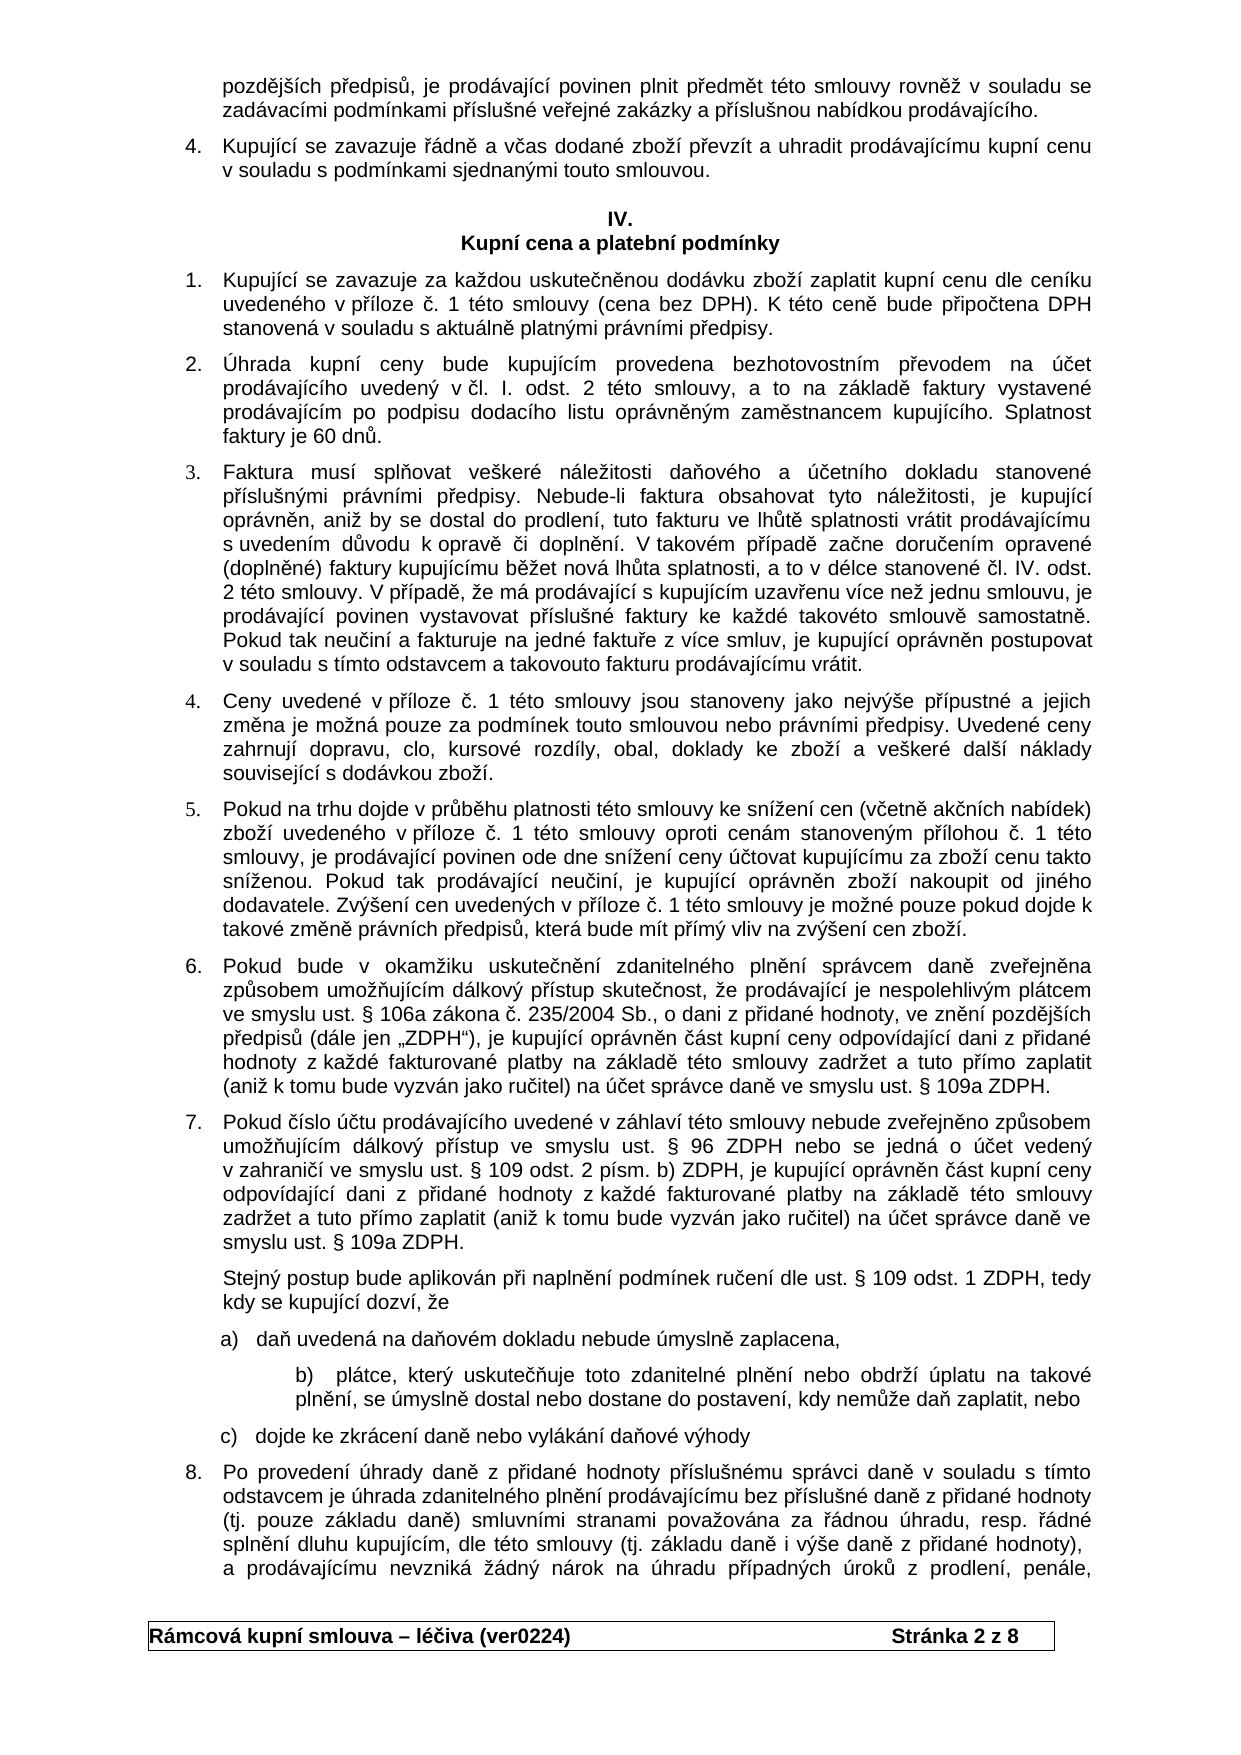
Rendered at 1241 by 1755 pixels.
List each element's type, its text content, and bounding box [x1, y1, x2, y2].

list Kupující se zavazuje za každou uskutečněnou dodávku zboží zaplatit kupní cenu dle ceníku uvedeného v příloze č. 1 této smlouvy (cena bez DPH). K této ceně bude připočtena DPH stanovená v souladu s aktuálně platnými právními předpisy. [185, 267, 1093, 339]
text a) daň uvedená na daňovém dokladu nebude úmyslně zaplacena, [148, 1327, 1093, 1351]
text Kupní cena a platební podmínky [148, 231, 1093, 255]
list Pokud bude v okamžiku uskutečnění zdanitelného plnění správcem daně zveřejněna způsobem umožňujícím dálkový přístup skutečnost, že prodávající je nespolehlivým plátcem ve smyslu ust. § 106a zákona č. 235/2004 Sb., o dani z přidané hodnoty, ve znění pozdějších předpisů (dále jen „ZDPH“), je kupující oprávněn část kupní ceny odpovídající dani z přidané hodnoty z každé fakturované platby na základě této smlouvy zadržet a tuto přímo zaplatit (aniž k tomu bude vyzván jako ručitel) na účet správce daně ve smyslu ust. § 109a ZDPH. [185, 954, 1093, 1097]
list Faktura musí splňovat veškeré náležitosti daňového a účetního dokladu stanovené příslušnými právními předpisy. Nebude-li faktura obsahovat tyto náležitosti, je kupující oprávněn, aniž by se dostal do prodlení, tuto fakturu ve lhůtě splatnosti vrátit prodávajícímu s uvedením důvodu k opravě či doplnění. V takovém případě začne doručením opravené (doplněné) faktury kupujícímu běžet nová lhůta splatnosti, a to v délce stanovené čl. IV. odst. 2 této smlouvy. V případě, že má prodávající s kupujícím uzavřenu více než jednu smlouvu, je prodávající povinen vystavovat příslušné faktury ke každé takovéto smlouvě samostatně. Pokud tak neučiní a fakturuje na jedné faktuře z více smluv, je kupující oprávněn postupovat v souladu s tímto odstavcem a takovouto fakturu prodávajícímu vrátit. [185, 460, 1093, 676]
list Ceny uvedené v příloze č. 1 této smlouvy jsou stanoveny jako nejvýše přípustné a jejich změna je možná pouze za podmínek touto smlouvou nebo právními předpisy. Uvedené ceny zahrnují dopravu, clo, kursové rozdíly, obal, doklady ke zboží a veškeré další náklady související s dodávkou zboží. [185, 688, 1093, 784]
list Pokud číslo účtu prodávajícího uvedené v záhlaví této smlouvy nebude zveřejněno způsobem umožňujícím dálkový přístup ve smyslu ust. § 96 ZDPH nebo se jedná o účet vedený v zahraničí ve smyslu ust. § 109 odst. 2 písm. b) ZDPH, je kupující oprávněn část kupní ceny odpovídající dani z přidané hodnoty z každé fakturované platby na základě této smlouvy zadržet a tuto přímo zaplatit (aniž k tomu bude vyzván jako ručitel) na účet správce daně ve smyslu ust. § 109a ZDPH. [185, 1110, 1093, 1254]
text Stejný postup bude aplikován při naplnění podmínek ručení dle ust. § 109 odst. 1 ZDPH, tedy kdy se kupující dozví, že [223, 1266, 1093, 1314]
list Úhrada kupní ceny bude kupujícím provedena bezhotovostním převodem na účet prodávajícího uvedený v čl. I. odst. 2 této smlouvy, a to na základě faktury vystavené prodávajícím po podpisu dodacího listu oprávněným zaměstnancem kupujícího. Splatnost faktury je 60 dnů. [185, 352, 1093, 448]
text c) dojde ke zkrácení daně nebo vylákání daňové výhody [148, 1423, 1093, 1447]
list Kupující se zavazuje řádně a včas dodané zboží převzít a uhradit prodávajícímu kupní cenu v souladu s podmínkami sjednanými touto smlouvou. [185, 134, 1093, 182]
list Pokud na trhu dojde v průběhu platnosti této smlouvy ke snížení cen (včetně akčních nabídek) zboží uvedeného v příloze č. 1 této smlouvy oproti cenám stanoveným přílohou č. 1 této smlouvy, je prodávající povinen ode dne snížení ceny účtovat kupujícímu za zboží cenu takto sníženou. Pokud tak prodávající neučiní, je kupující oprávněn zboží nakoupit od jiného dodavatele. Zvýšení cen uvedených v příloze č. 1 této smlouvy je možné pouze pokud dojde k takové změně právních předpisů, která bude mít přímý vliv na zvýšení cen zboží. [185, 797, 1093, 941]
text b) plátce, který uskutečňuje toto zdanitelné plnění nebo obdrží úplatu na takové plnění, se úmyslně dostal nebo dostane do postavení, kdy nemůže daň zaplatit, nebo [295, 1363, 1093, 1411]
list pozdějších předpisů, je prodávající povinen plnit předmět této smlouvy rovněž v souladu se zadávacími podmínkami příslušné veřejné zakázky a příslušnou nabídkou prodávajícího. [185, 74, 1093, 122]
list Po provedení úhrady daně z přidané hodnoty příslušnému správci daně v souladu s tímto odstavcem je úhrada zdanitelného plnění prodávajícímu bez příslušné daně z přidané hodnoty (tj. pouze základu daně) smluvními stranami považována za řádnou úhradu, resp. řádné splnění dluhu kupujícím, dle této smlouvy (tj. základu daně i výše daně z přidané hodnoty), a prodávajícímu nevzniká žádný nárok na úhradu případných úroků z prodlení, penále, [185, 1460, 1093, 1580]
text IV. [148, 207, 1093, 231]
